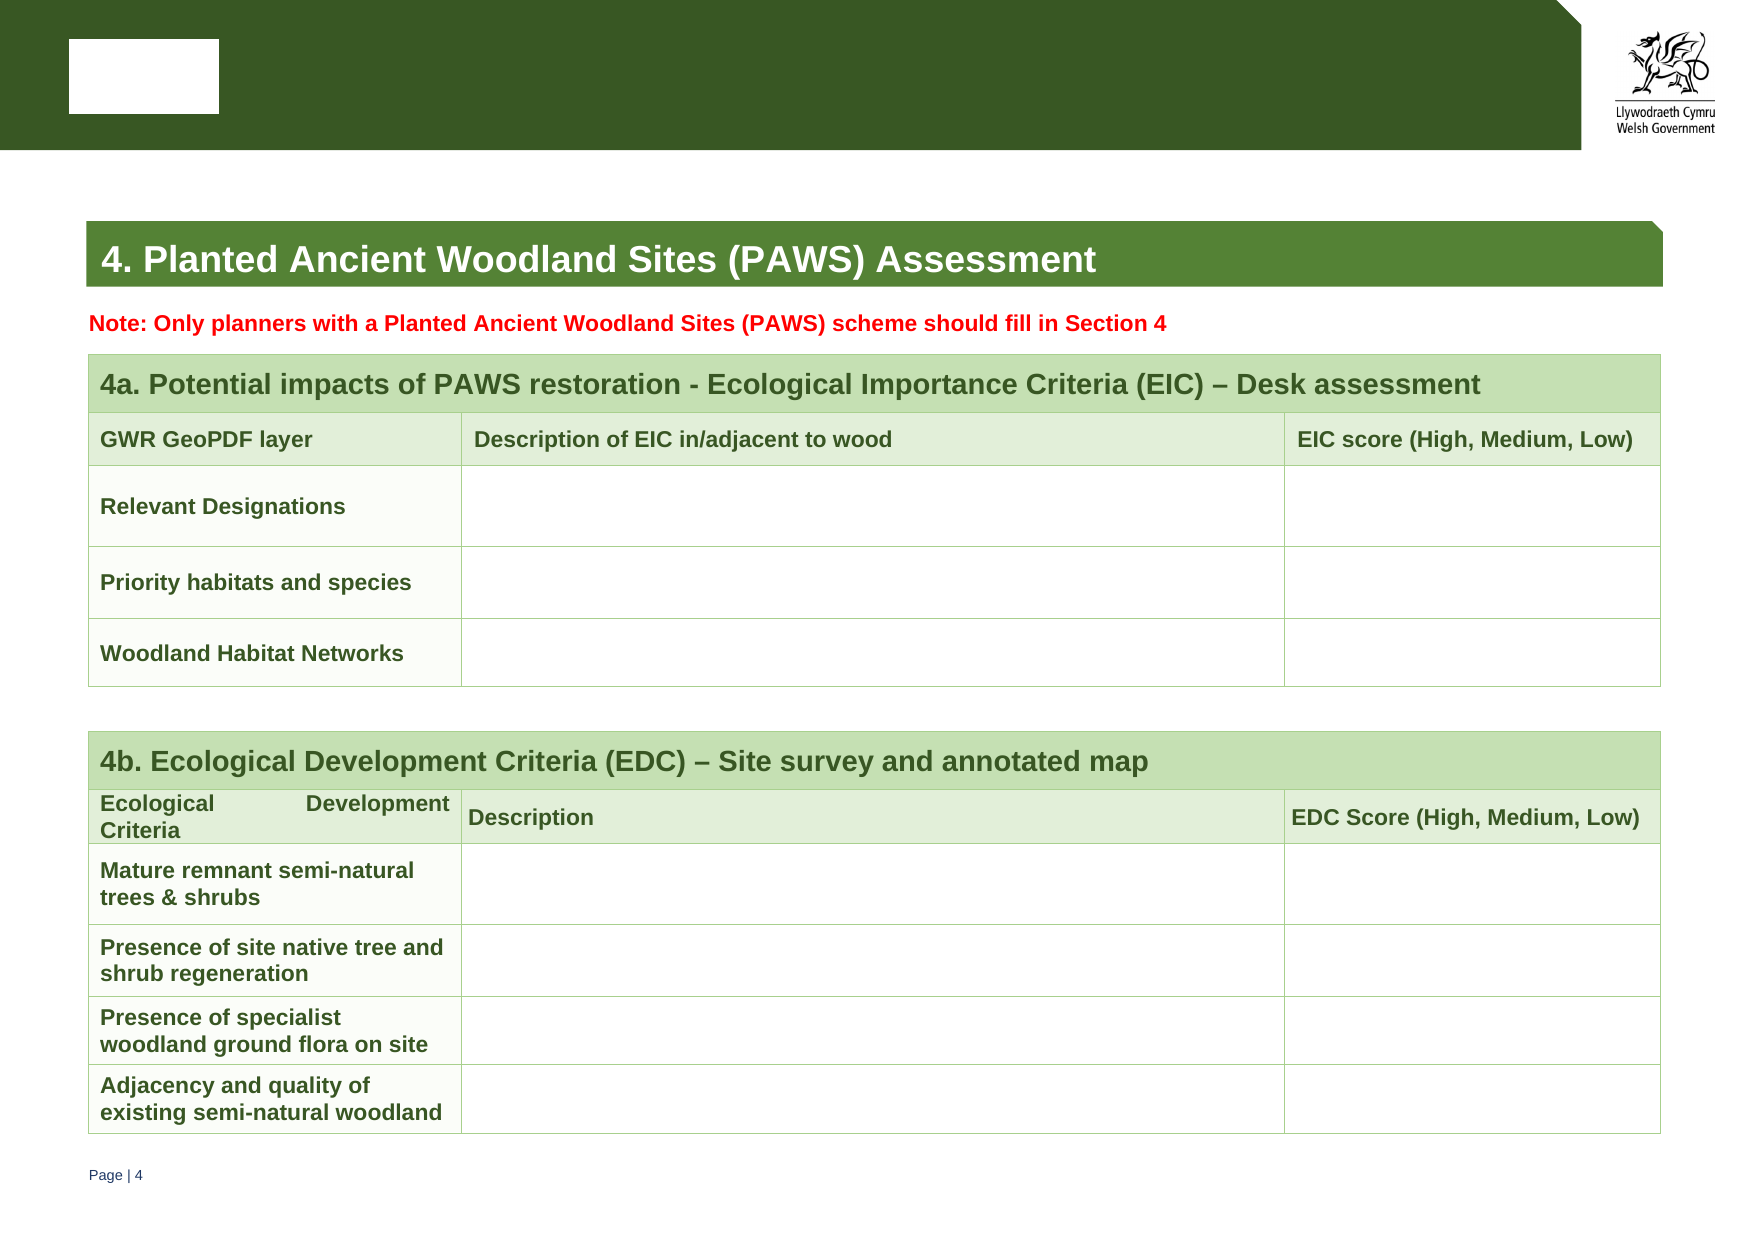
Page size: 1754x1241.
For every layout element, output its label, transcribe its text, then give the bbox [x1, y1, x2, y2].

table_cell [462, 844, 1284, 923]
table_cell Mature remnant semi-natural trees & shrubs [89, 844, 461, 923]
table_cell Relevant Designations [89, 466, 461, 546]
table_cell [1285, 925, 1660, 996]
table_cell [1285, 547, 1660, 618]
table_cell [462, 925, 1284, 996]
table_cell [462, 619, 1284, 686]
table_cell EDC Score (High, Medium, Low) [1285, 790, 1660, 843]
table_cell [1285, 844, 1660, 923]
text Note: Only planners with a Planted Ancient Woodland Sites (PAWS) scheme should fill in Section 4 [89, 310, 1695, 337]
table_header 4a. Potential impacts of PAWS restoration - Ecological Importance Criteria (EIC) – Desk assessment [89, 355, 1660, 412]
table_cell Presence of specialist woodland ground flora on site [89, 997, 461, 1064]
table_cell Description [462, 790, 1284, 843]
table_cell [1285, 997, 1660, 1064]
table_cell [1285, 466, 1660, 546]
table_cell [1285, 1065, 1660, 1132]
table_cell [462, 547, 1284, 618]
table_cell Woodland Habitat Networks [89, 619, 461, 686]
table_cell EIC score (High, Medium, Low) [1285, 413, 1660, 465]
table_cell [462, 466, 1284, 546]
table_header 4b. Ecological Development Criteria (EDC) – Site survey and annotated map [89, 732, 1660, 789]
table_cell Priority habitats and species [89, 547, 461, 618]
table_cell Presence of site native tree and shrub regeneration [89, 925, 461, 996]
table_cell [462, 997, 1284, 1064]
table_cell GWR GeoPDF layer [89, 413, 461, 465]
table_cell Adjacency and quality of existing semi-natural woodland [89, 1065, 461, 1132]
table_cell Ecological Development Criteria [89, 790, 461, 843]
table_cell [1285, 619, 1660, 686]
table_cell [462, 1065, 1284, 1132]
table_cell Description of EIC in/adjacent to wood [462, 413, 1284, 465]
